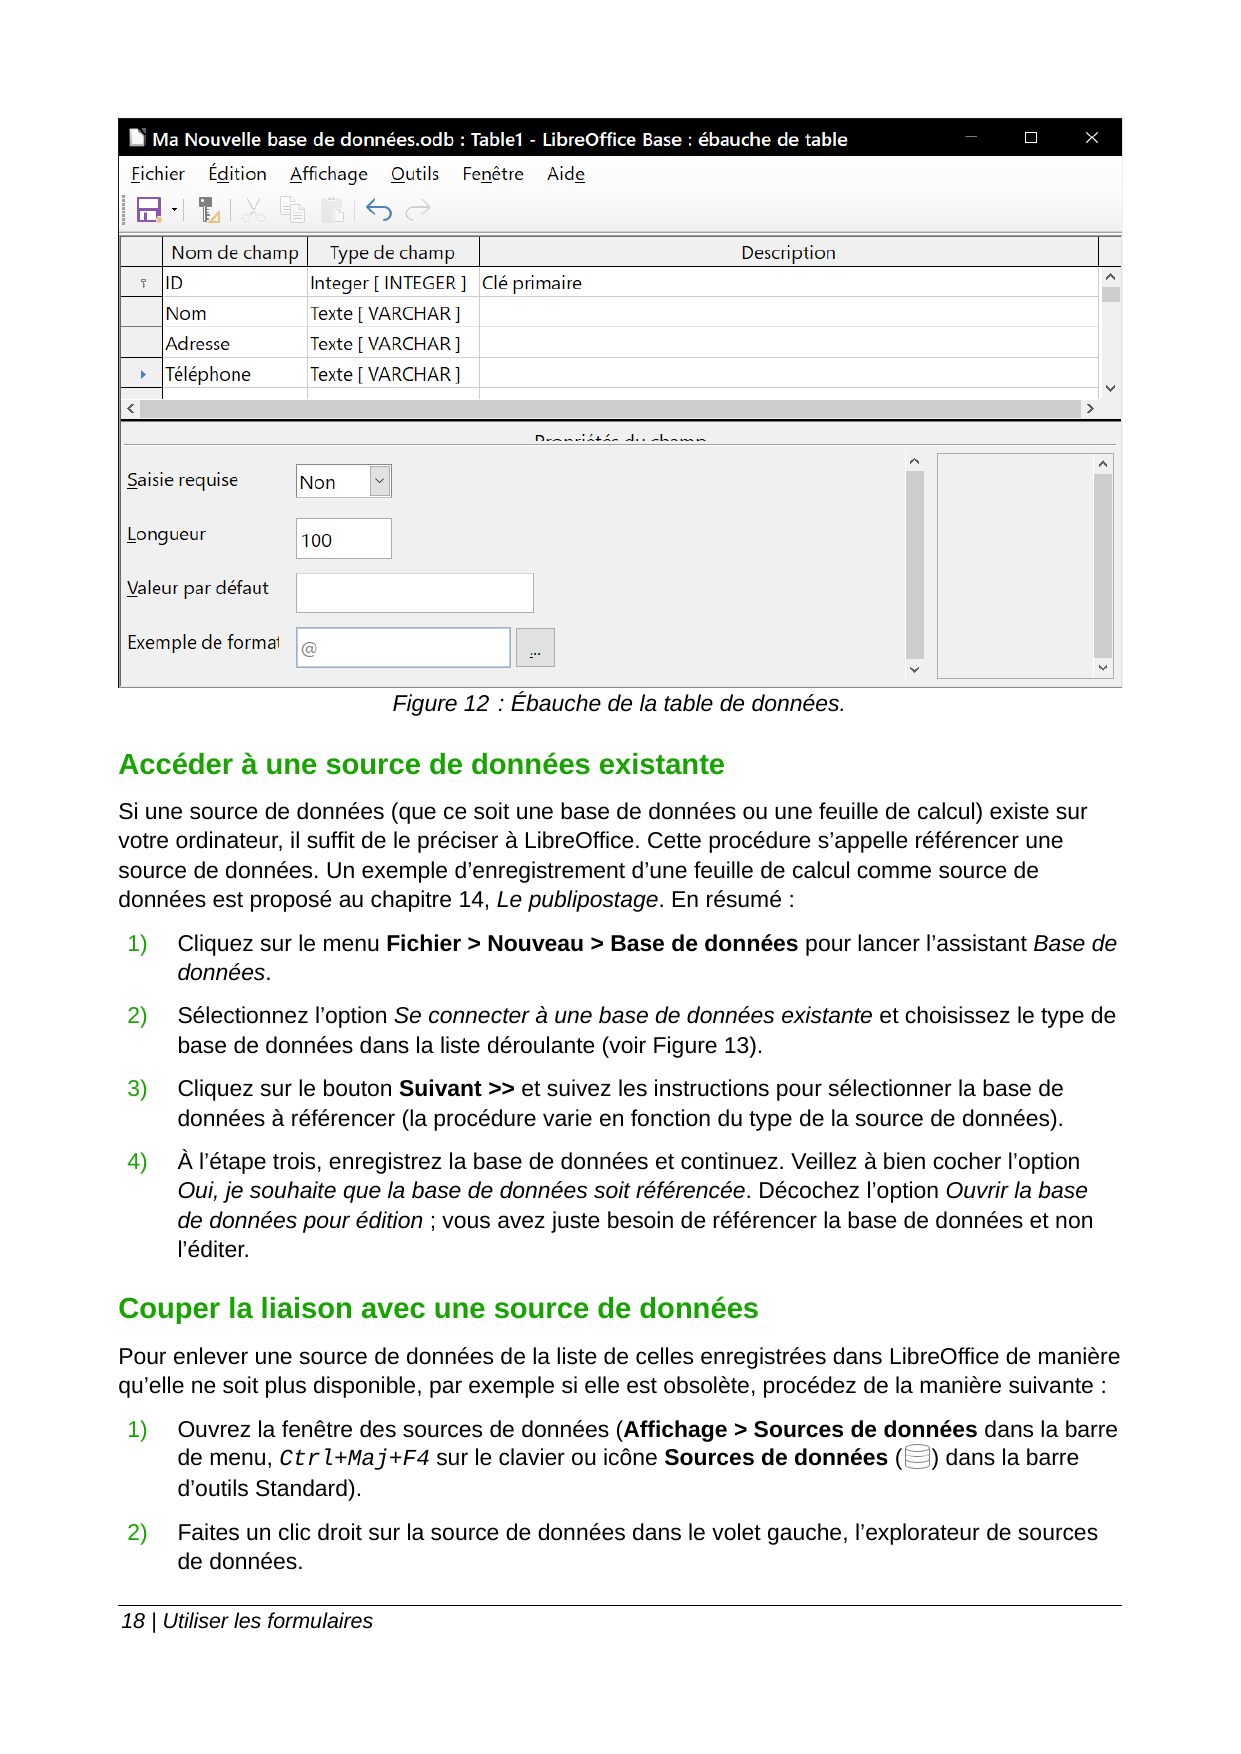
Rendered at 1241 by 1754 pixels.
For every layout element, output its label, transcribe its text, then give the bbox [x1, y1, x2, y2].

list Sélectionnez l’option Se connecter à une base de données existante et choisissez le type de base de données dans la liste déroulante (voir Figure 13). [148, 999, 1122, 1058]
list Cliquez sur le bouton Suivant >> et suivez les instructions pour sélectionner la base de données à référencer (la procédure varie en fonction du type de la source de données). [148, 1072, 1122, 1131]
list Faites un clic droit sur la source de données dans le volet gauche, l’explorateur de sources de données. [148, 1516, 1122, 1574]
list À l’étape trois, enregistrez la base de données et continuez. Veillez à bien cocher l’option Oui, je souhaite que la base de données soit référencée. Décochez l’option Ouvrir la base de données pour édition ; vous avez juste besoin de référencer la base de données et non l’éditer. [148, 1145, 1122, 1262]
text Figure 12 : Ébauche de la table de données. [118, 688, 1122, 717]
list Ouvrez la fenêtre des sources de données (Affichage > Sources de données dans la barre de menu, Ctrl+Maj+F4 sur le clavier ou icône Sources de données () dans la barre d’outils Standard). [148, 1413, 1122, 1502]
picture [902, 1441, 932, 1471]
picture [118, 118, 1123, 688]
text Si une source de données (que ce soit une base de données ou une feuille de calcul) existe sur votre ordinateur, il suffit de le préciser à LibreOffice. Cette procédure s’appelle référencer une source de données. Un exemple d’enregistrement d’une feuille de calcul comme source de données est proposé au chapitre 14, Le publipostage. En résumé : [118, 795, 1122, 912]
subtitle Accéder à une source de données existante [118, 747, 1122, 781]
list Cliquez sur le menu Fichier > Nouveau > Base de données pour lancer l’assistant Base de données. [148, 927, 1122, 985]
text Pour enlever une source de données de la liste de celles enregistrées dans LibreOffice de manière qu’elle ne soit plus disponible, par exemple si elle est obsolète, procédez de la manière suivante : [118, 1340, 1122, 1398]
subtitle Couper la liaison avec une source de données [118, 1291, 1122, 1325]
